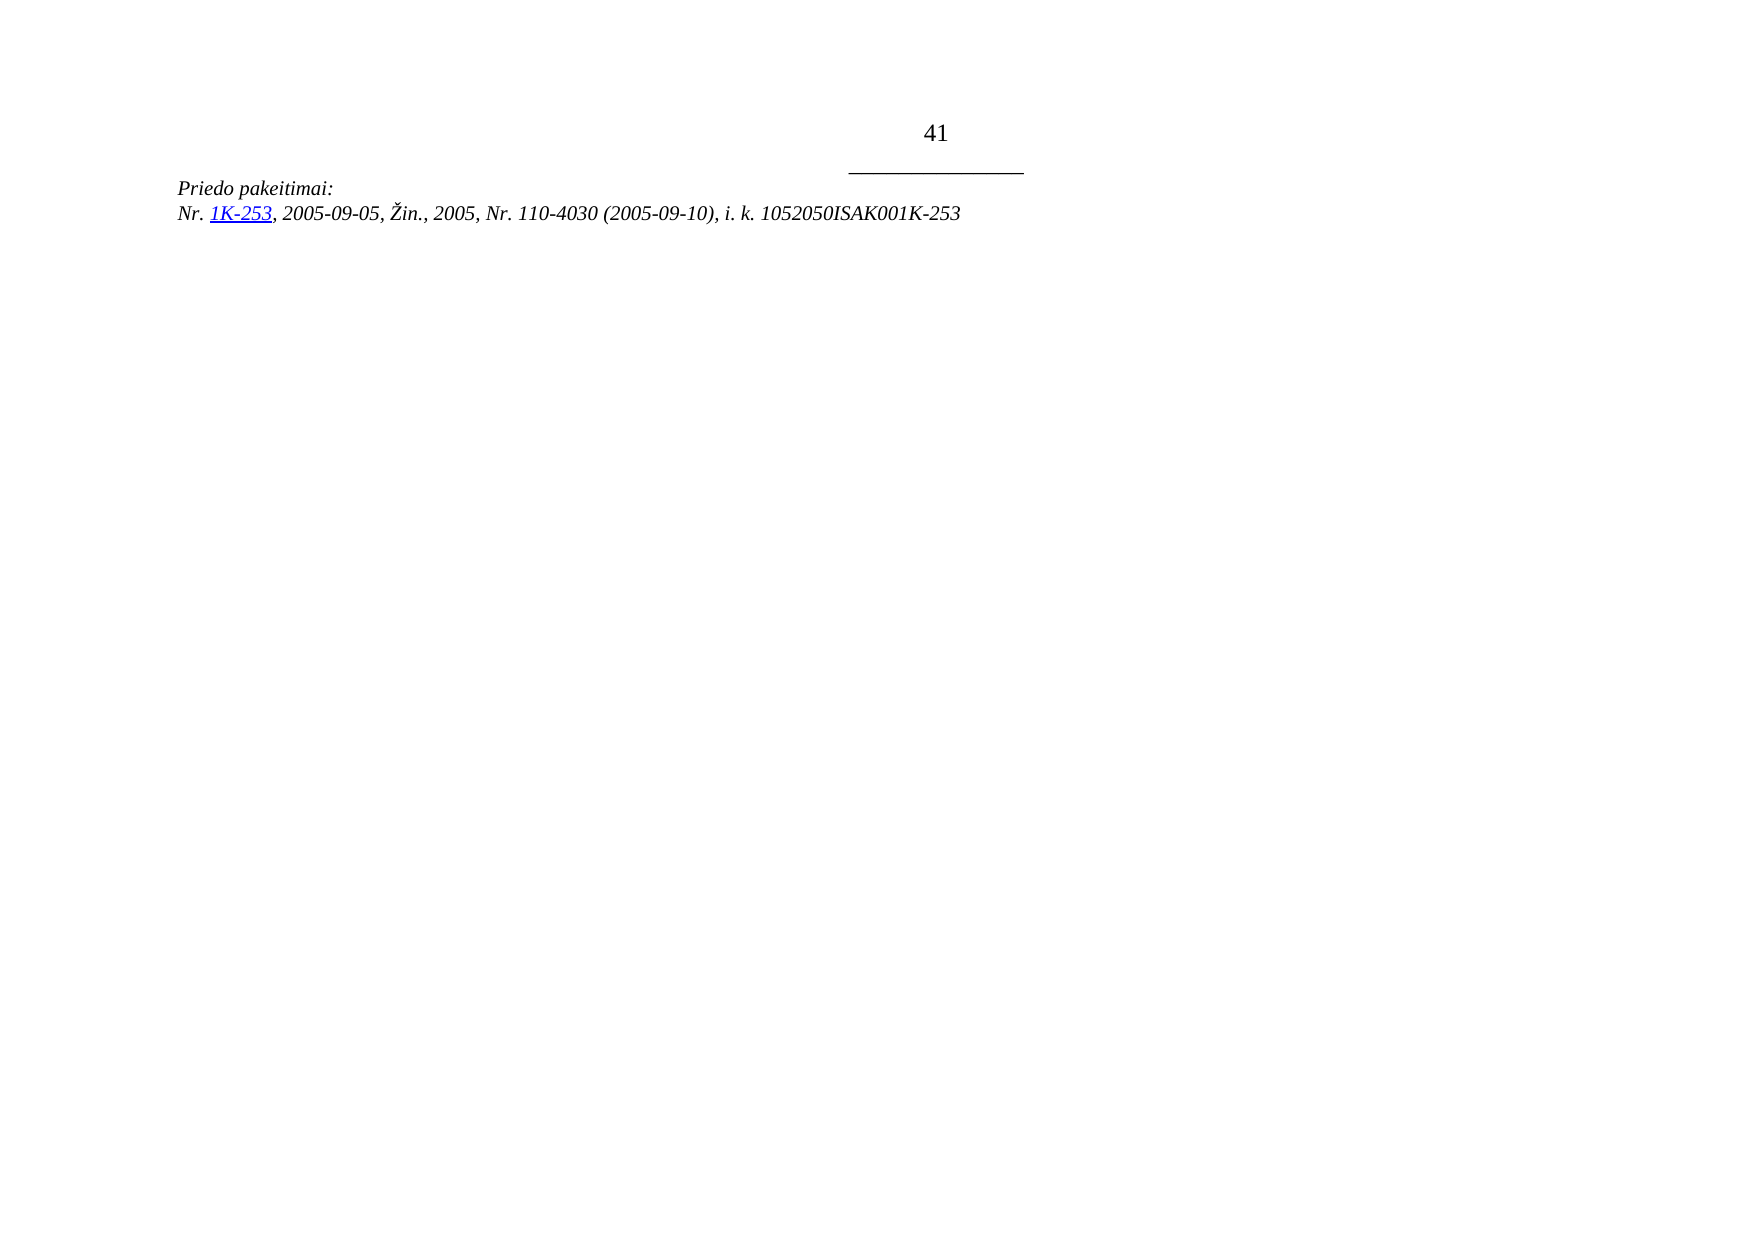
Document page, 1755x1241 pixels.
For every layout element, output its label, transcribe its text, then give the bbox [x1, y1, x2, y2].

text Nr. 1K-253, 2005-09-05, Žin., 2005, Nr. 110-4030 (2005-09-10), i. k. 1052050ISAK001K-253 [177, 200, 1695, 224]
text Priedo pakeitimai: [177, 176, 1695, 200]
text ______________ [177, 148, 1695, 176]
